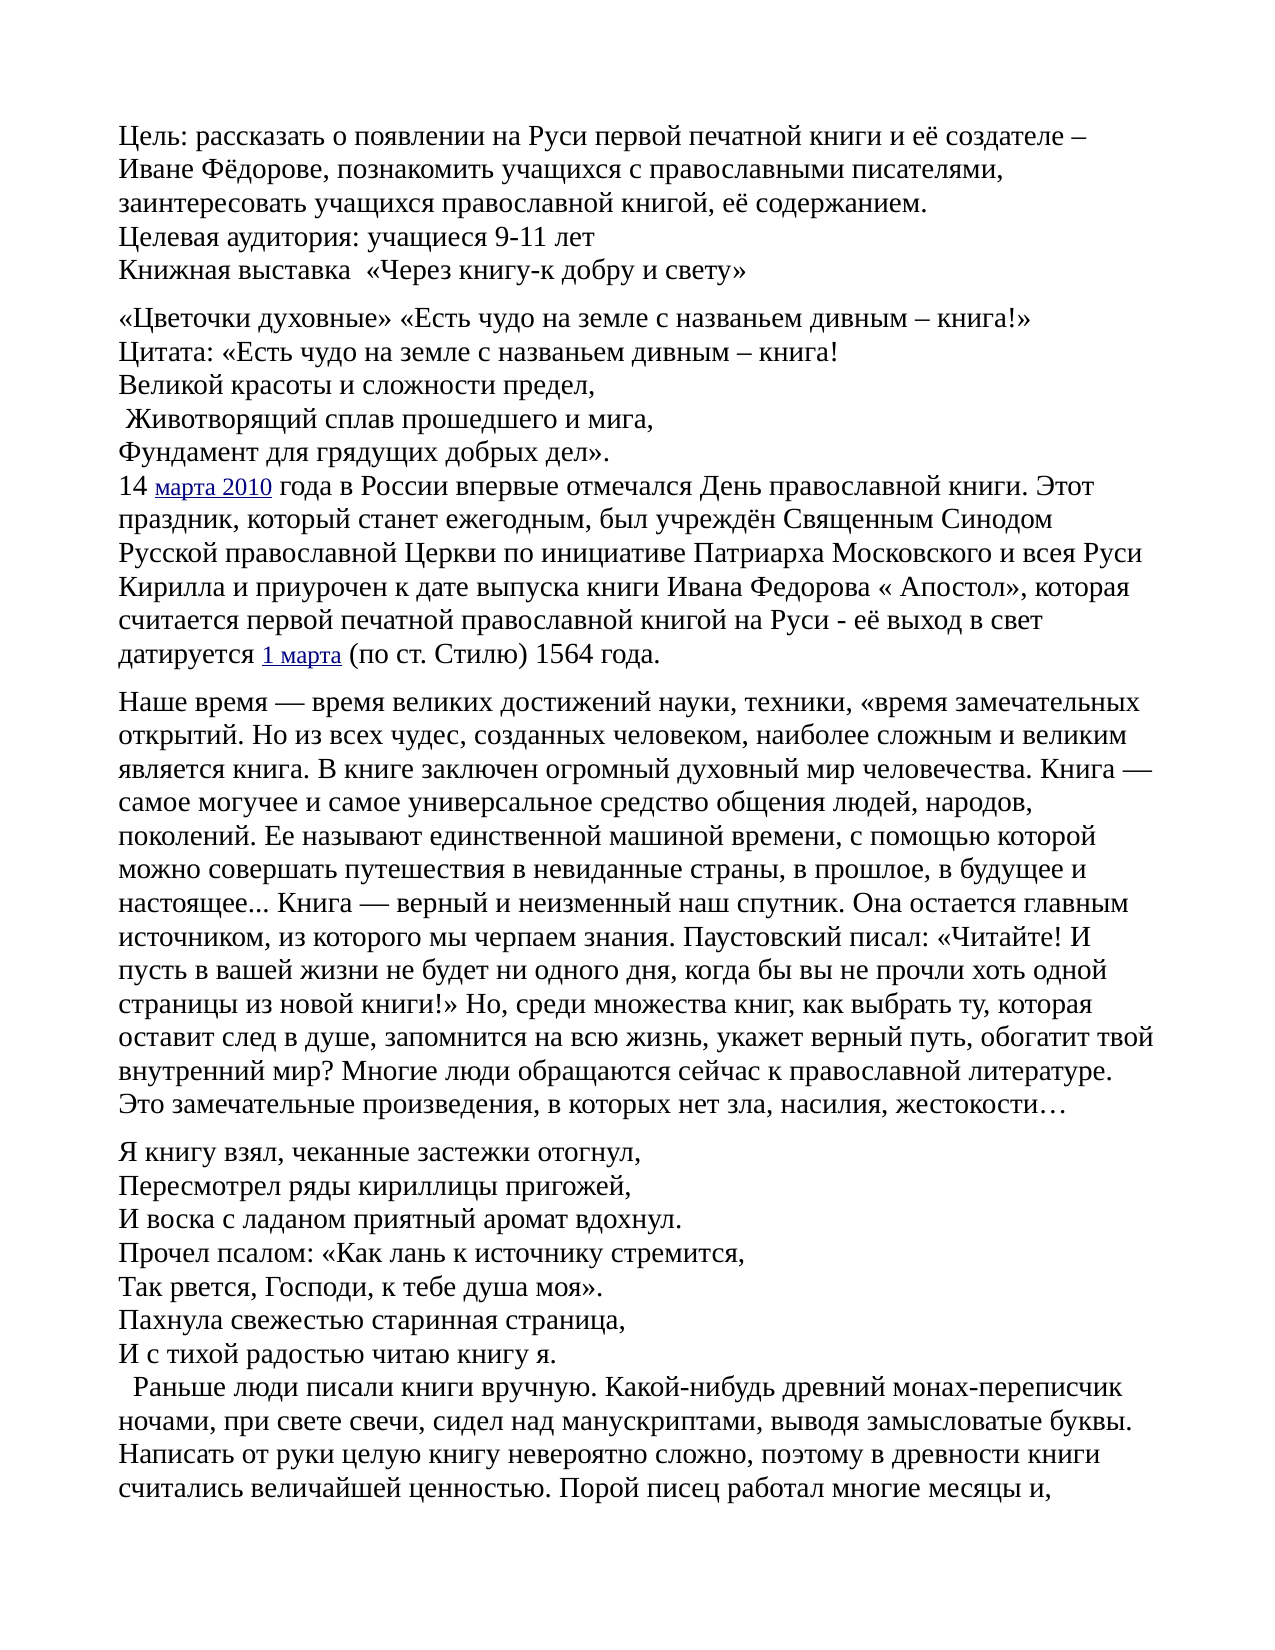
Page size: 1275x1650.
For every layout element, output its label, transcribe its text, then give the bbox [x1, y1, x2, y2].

text Я книгу взял, чеканные застежки отогнул, [118, 1134, 1157, 1168]
text И воска с ладаном приятный аромат вдохнул. [118, 1202, 1157, 1235]
text Цель: рассказать о появлении на Руси первой печатной книги и её создателе – Иване Фёдорове, познакомить учащихся с православными писателями, заинтересовать учащихся православной книгой, её содержанием. [118, 118, 1157, 219]
text Прочел псалом: «Как лань к источнику стремится, [118, 1235, 1157, 1269]
text Великой красоты и сложности предел, [118, 367, 1157, 401]
text «Цветочки духовные» «Есть чудо на земле с названьем дивным – книга!» [118, 300, 1157, 334]
text Целевая аудитория: учащиеся 9-11 лет [118, 219, 1157, 252]
text Раньше люди писали книги вручную. Какой-нибудь древний монах-переписчик ночами, при свете свечи, сидел над манускриптами, выводя замысловатые буквы. Написать от руки целую книгу невероятно сложно, поэтому в древности книги считались величайшей ценностью. Порой писец работал многие месяцы и, [118, 1369, 1157, 1503]
text Пахнула свежестью старинная страница, [118, 1302, 1157, 1336]
text Животворящий сплав прошедшего и мига, [118, 401, 1157, 434]
text Цитата: «Есть чудо на земле с названьем дивным – книга! [118, 334, 1157, 367]
text 14 марта 2010 года в России впервые отмечался День православной книги. Этот праздник, который станет ежегодным, был учреждён Священным Синодом Русской православной Церкви по инициативе Патриарха Московского и всея Руси Кирилла и приурочен к дате выпуска книги Ивана Федорова « Апостол», которая считается первой печатной православной книгой на Руси - её выход в свет датируется 1 марта (по ст. Стилю) 1564 года. [118, 468, 1157, 669]
text Пересмотрел ряды кириллицы пригожей, [118, 1168, 1157, 1202]
text Книжная выставка «Через книгу-к добру и свету» [118, 252, 1157, 286]
text Так рвется, Господи, к тебе душа моя». [118, 1269, 1157, 1302]
text Наше время — время великих достижений науки, техники, «время замечательных открытий. Но из всех чудес, созданных человеком, наиболее сложным и великим является книга. В книге заключен огромный духовный мир человечества. Книга — самое могучее и самое универсальное средство общения людей, народов, поколений. Ее называют единственной машиной времени, с помощью которой можно совершать путешествия в невиданные страны, в прошлое, в будущее и настоящее... Книга — верный и неизменный наш спутник. Она остается главным источником, из которого мы черпаем знания. Паустовский писал: «Читайте! И пусть в вашей жизни не будет ни одного дня, когда бы вы не прочли хоть одной страницы из новой книги!» Но, среди множества книг, как выбрать ту, которая оставит след в душе, запомнится на всю жизнь, укажет верный путь, обогатит твой внутренний мир? Многие люди обращаются сейчас к православной литературе. Это замечательные произведения, в которых нет зла, насилия, жестокости… [118, 684, 1157, 1120]
text Фундамент для грядущих добрых дел». [118, 434, 1157, 468]
text И с тихой радостью читаю книгу я. [118, 1336, 1157, 1369]
